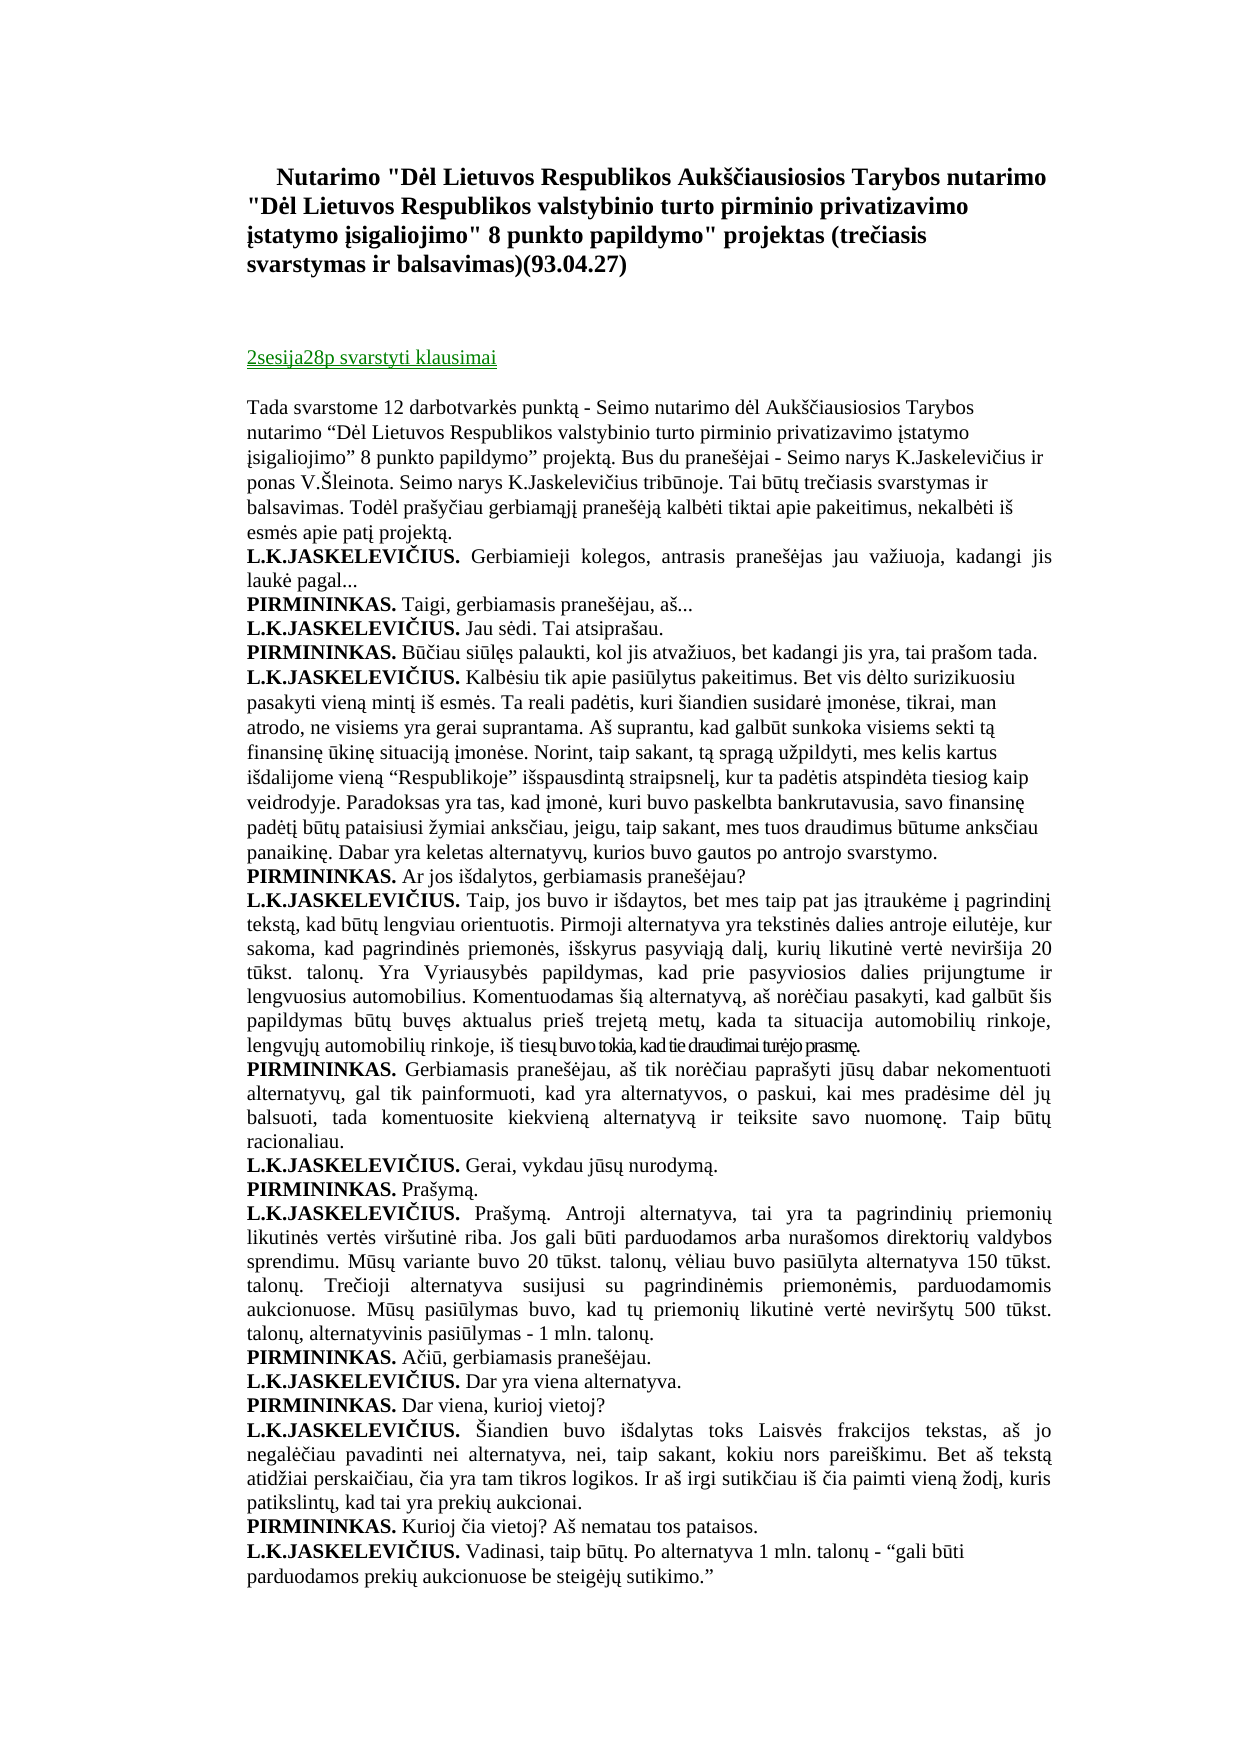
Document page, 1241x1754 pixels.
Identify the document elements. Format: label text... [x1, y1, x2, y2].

text PIRMININKAS. Ar jos išdalytos, gerbiamasis pranešėjau? [247, 864, 1053, 888]
text PIRMININKAS. Gerbiamasis pranešėjau, aš tik norėčiau paprašyti jūsų dabar nekomentuoti alternatyvų, gal tik painformuoti, kad yra alternatyvos, o paskui, kai mes pradėsime dėl jų balsuoti, tada komentuosite kiekvieną alternatyvą ir teiksite savo nuomonę. Taip būtų racionaliau. [247, 1057, 1053, 1153]
text L.K.JASKELEVIČIUS. Vadinasi, taip būtų. Po alternatyva 1 mln. talonų - “gali būti parduodamos prekių aukcionuose be steigėjų sutikimo.” [247, 1538, 1053, 1588]
text PIRMININKAS. Prašymą. [247, 1177, 1053, 1201]
text L.K.JASKELEVIČIUS. Jau sėdi. Tai atsiprašau. [247, 616, 1053, 640]
text PIRMININKAS. Ačiū, gerbiamasis pranešėjau. [247, 1345, 1053, 1369]
text PIRMININKAS. Būčiau siūlęs palaukti, kol jis atvažiuos, bet kadangi jis yra, tai prašom tada. [247, 640, 1053, 664]
text Nutarimo "Dėl Lietuvos Respublikos Aukščiausiosios Tarybos nutarimo "Dėl Lietuvos Respublikos valstybinio turto pirminio privatizavimo įstatymo įsigaliojimo" 8 punkto papildymo" projektas (trečiasis svarstymas ir balsavimas)(93.04.27) [247, 162, 1053, 277]
text PIRMININKAS. Taigi, gerbiamasis pranešėjau, aš... [247, 592, 1053, 616]
text L.K.JASKELEVIČIUS. Dar yra viena alternatyva. [247, 1369, 1053, 1393]
text L.K.JASKELEVIČIUS. Taip, jos buvo ir išdaytos, bet mes taip pat jas įtraukėme į pagrindinį tekstą, kad būtų lengviau orientuotis. Pirmoji alternatyva yra tekstinės dalies antroje eilutėje, kur sakoma, kad pagrindinės priemonės, išskyrus pasyviąją dalį, kurių likutinė vertė neviršija 20 tūkst. talonų. Yra Vyriausybės papildymas, kad prie pasyviosios dalies prijungtume ir lengvuosius automobilius. Komentuodamas šią alternatyvą, aš norėčiau pasakyti, kad galbūt šis papildymas būtų buvęs aktualus prieš trejetą metų, kada ta situacija automobilių rinkoje, lengvųjų automobilių rinkoje, iš tiesų buvo tokia, kad tie draudimai turėjo prasmę. [247, 888, 1053, 1057]
text PIRMININKAS. Dar viena, kurioj vietoj? [247, 1393, 1053, 1417]
text L.K.JASKELEVIČIUS. Gerbiamieji kolegos, antrasis pranešėjas jau važiuoja, kadangi jis laukė pagal... [247, 544, 1053, 592]
text L.K.JASKELEVIČIUS. Gerai, vykdau jūsų nurodymą. [247, 1153, 1053, 1177]
text PIRMININKAS. Kurioj čia vietoj? Aš nematau tos pataisos. [247, 1514, 1053, 1538]
text L.K.JASKELEVIČIUS. Kalbėsiu tik apie pasiūlytus pakeitimus. Bet vis dėlto surizikuosiu pasakyti vieną mintį iš esmės. Ta reali padėtis, kuri šiandien susidarė įmonėse, tikrai, man atrodo, ne visiems yra gerai suprantama. Aš suprantu, kad galbūt sunkoka visiems sekti tą finansinę ūkinę situaciją įmonėse. Norint, taip sakant, tą spragą užpildyti, mes kelis kartus išdalijome vieną “Respublikoje” išspausdintą straipsnelį, kur ta padėtis atspindėta tiesiog kaip veidrodyje. Paradoksas yra tas, kad įmonė, kuri buvo paskelbta bankrutavusia, savo finansinę padėtį būtų pataisiusi žymiai anksčiau, jeigu, taip sakant, mes tuos draudimus būtume anksčiau panaikinę. Dabar yra keletas alternatyvų, kurios buvo gautos po antrojo svarstymo. [247, 664, 1053, 864]
text L.K.JASKELEVIČIUS. Prašymą. Antroji alternatyva, tai yra ta pagrindinių priemonių likutinės vertės viršutinė riba. Jos gali būti parduodamos arba nurašomos direktorių valdybos sprendimu. Mūsų variante buvo 20 tūkst. talonų, vėliau buvo pasiūlyta alternatyva 150 tūkst. talonų. Trečioji alternatyva susijusi su pagrindinėmis priemonėmis, parduodamomis aukcionuose. Mūsų pasiūlymas buvo, kad tų priemonių likutinė vertė neviršytų 500 tūkst. talonų, alternatyvinis pasiūlymas - 1 mln. talonų. [247, 1201, 1053, 1345]
text L.K.JASKELEVIČIUS. Šiandien buvo išdalytas toks Laisvės frakcijos tekstas, aš jo negalėčiau pavadinti nei alternatyva, nei, taip sakant, kokiu nors pareiškimu. Bet aš tekstą atidžiai perskaičiau, čia yra tam tikros logikos. Ir aš irgi sutikčiau iš čia paimti vieną žodį, kuris patikslintų, kad tai yra prekių aukcionai. [247, 1417, 1053, 1514]
text Tada svarstome 12 darbotvarkės punktą - Seimo nutarimo dėl Aukščiausiosios Tarybos nutarimo “Dėl Lietuvos Respublikos valstybinio turto pirminio privatizavimo įstatymo įsigaliojimo” 8 punkto papildymo” projektą. Bus du pranešėjai - Seimo narys K.Jaskelevičius ir ponas V.Šleinota. Seimo narys K.Jaskelevičius tribūnoje. Tai būtų trečiasis svarstymas ir balsavimas. Todėl prašyčiau gerbiamąjį pranešėją kalbėti tiktai apie pakeitimus, nekalbėti iš esmės apie patį projektą. [247, 394, 1053, 544]
text 2sesija28p svarstyti klausimai 2sesija28po [247, 344, 1053, 369]
